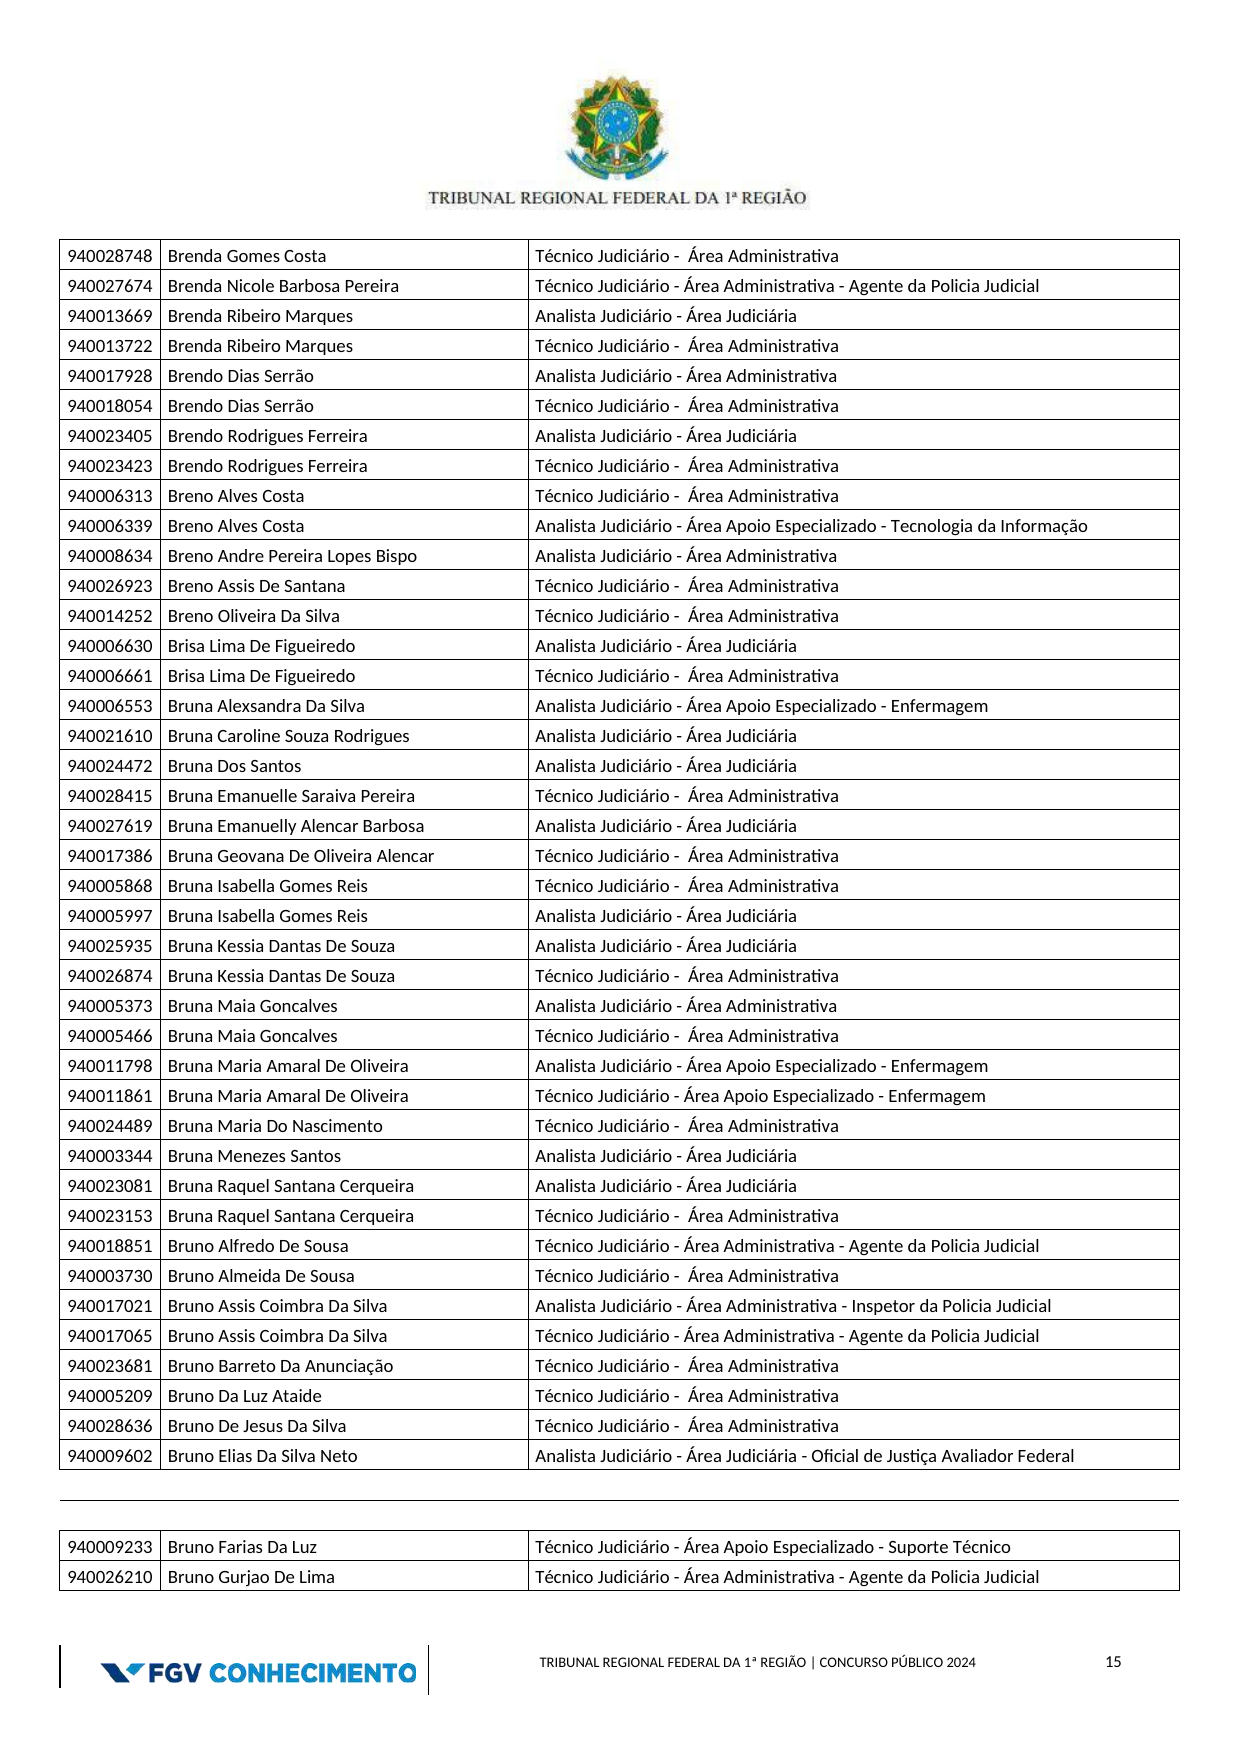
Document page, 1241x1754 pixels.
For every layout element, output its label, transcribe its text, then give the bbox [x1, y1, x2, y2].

table_cell 940021610 [60, 720, 160, 749]
table_cell 940023081 [60, 1170, 160, 1199]
table_cell Técnico Judiciário - Área Administrativa [529, 1410, 1179, 1439]
table_cell Brenda Nicole Barbosa Pereira [161, 270, 528, 299]
table_cell 940025935 [60, 930, 160, 959]
table_cell 940005997 [60, 900, 160, 929]
table_cell Analista Judiciário - Área Judiciária - Oficial de Justiça Avaliador Federal [529, 1440, 1179, 1469]
table_cell 940013722 [60, 330, 160, 359]
table_cell Breno Andre Pereira Lopes Bispo [161, 540, 528, 569]
table_cell 940011798 [60, 1050, 160, 1079]
table_cell Analista Judiciário - Área Administrativa [529, 360, 1179, 389]
table_cell 940024489 [60, 1110, 160, 1139]
table_cell Técnico Judiciário - Área Administrativa [529, 1260, 1179, 1289]
table_cell Analista Judiciário - Área Judiciária [529, 420, 1179, 449]
table_cell 940023405 [60, 420, 160, 449]
table_cell Analista Judiciário - Área Apoio Especializado - Tecnologia da Informação [529, 510, 1179, 539]
table_cell Bruno Gurjao De Lima [161, 1561, 528, 1590]
table_cell Bruno Assis Coimbra Da Silva [161, 1290, 528, 1319]
table_cell Bruno Barreto Da Anunciação [161, 1350, 528, 1379]
table_cell Brenda Ribeiro Marques [161, 330, 528, 359]
table_cell Técnico Judiciário - Área Administrativa [529, 1110, 1179, 1139]
table_cell Analista Judiciário - Área Judiciária [529, 810, 1179, 839]
table_cell 940006661 [60, 660, 160, 689]
table_header Cargo [528, 1501, 1179, 1530]
table_cell 940027674 [60, 270, 160, 299]
table_cell Bruna Menezes Santos [161, 1140, 528, 1169]
table_cell Brendo Dias Serrão [161, 390, 528, 419]
table_cell Técnico Judiciário - Área Administrativa [529, 390, 1179, 419]
table_cell 940017065 [60, 1320, 160, 1349]
table_cell 940011861 [60, 1080, 160, 1109]
table_cell 940027619 [60, 810, 160, 839]
table_cell 940023153 [60, 1200, 160, 1229]
table_cell Bruna Kessia Dantas De Souza [161, 930, 528, 959]
table_cell 940006339 [60, 510, 160, 539]
table_cell Bruno Alfredo De Sousa [161, 1230, 528, 1259]
table_cell Técnico Judiciário - Área Administrativa [529, 570, 1179, 599]
table_cell Técnico Judiciário - Área Apoio Especializado - Enfermagem [529, 1080, 1179, 1109]
table_cell 940003344 [60, 1140, 160, 1169]
table_cell 940014252 [60, 600, 160, 629]
table_cell Analista Judiciário - Área Apoio Especializado - Enfermagem [529, 690, 1179, 719]
table_cell Breno Oliveira Da Silva [161, 600, 528, 629]
table_cell 940026923 [60, 570, 160, 599]
table_cell 940005466 [60, 1020, 160, 1049]
table_cell 940026210 [60, 1561, 160, 1590]
table_cell Bruno Assis Coimbra Da Silva [161, 1320, 528, 1349]
table_cell Técnico Judiciário - Área Administrativa [529, 660, 1179, 689]
table_cell Analista Judiciário - Área Administrativa [529, 540, 1179, 569]
table_cell Bruna Caroline Souza Rodrigues [161, 720, 528, 749]
table_cell Analista Judiciário - Área Apoio Especializado - Enfermagem [529, 1050, 1179, 1079]
table_cell Técnico Judiciário - Área Administrativa [529, 780, 1179, 809]
table_cell 940028415 [60, 780, 160, 809]
table_cell Técnico Judiciário - Área Administrativa [529, 480, 1179, 509]
table_cell Técnico Judiciário - Área Administrativa [529, 1020, 1179, 1049]
table_cell 940018851 [60, 1230, 160, 1259]
table_cell Técnico Judiciário - Área Administrativa [529, 240, 1179, 269]
table_cell 940028636 [60, 1410, 160, 1439]
table_header Nome [160, 1501, 528, 1530]
table_cell 940005868 [60, 870, 160, 899]
table_cell Técnico Judiciário - Área Administrativa - Agente da Policia Judicial [529, 1230, 1179, 1259]
table_cell Técnico Judiciário - Área Administrativa [529, 450, 1179, 479]
table_cell Brendo Rodrigues Ferreira [161, 420, 528, 449]
table_cell Bruna Maia Goncalves [161, 990, 528, 1019]
table_cell Bruno Da Luz Ataide [161, 1380, 528, 1409]
table_cell Técnico Judiciário - Área Administrativa [529, 840, 1179, 869]
table_cell Breno Assis De Santana [161, 570, 528, 599]
table_cell Bruno Farias Da Luz [161, 1531, 528, 1560]
table_cell Analista Judiciário - Área Judiciária [529, 300, 1179, 329]
table_cell 940028748 [60, 240, 160, 269]
table_cell Bruna Maria Do Nascimento [161, 1110, 528, 1139]
table_cell Bruna Isabella Gomes Reis [161, 870, 528, 899]
table_cell 940017386 [60, 840, 160, 869]
table_cell 940003730 [60, 1260, 160, 1289]
table_cell Técnico Judiciário - Área Administrativa - Agente da Policia Judicial [529, 270, 1179, 299]
table_cell Técnico Judiciário - Área Administrativa - Agente da Policia Judicial [529, 1320, 1179, 1349]
table_cell 940006313 [60, 480, 160, 509]
table_cell Bruno Almeida De Sousa [161, 1260, 528, 1289]
table_cell 940024472 [60, 750, 160, 779]
table_cell Bruna Maia Goncalves [161, 1020, 528, 1049]
table_cell Brenda Gomes Costa [161, 240, 528, 269]
table_cell Técnico Judiciário - Área Administrativa [529, 1380, 1179, 1409]
table_cell Bruna Raquel Santana Cerqueira [161, 1200, 528, 1229]
table_cell 940006553 [60, 690, 160, 719]
table_cell Analista Judiciário - Área Judiciária [529, 900, 1179, 929]
table_cell 940026874 [60, 960, 160, 989]
table_cell Bruna Dos Santos [161, 750, 528, 779]
table_cell Breno Alves Costa [161, 480, 528, 509]
table_cell Analista Judiciário - Área Judiciária [529, 720, 1179, 749]
table_cell Analista Judiciário - Área Administrativa - Inspetor da Policia Judicial [529, 1290, 1179, 1319]
table_cell Bruno Elias Da Silva Neto [161, 1440, 528, 1469]
table_cell Bruna Maria Amaral De Oliveira [161, 1050, 528, 1079]
table_cell Brendo Dias Serrão [161, 360, 528, 389]
table_header Inscrição [60, 1501, 160, 1530]
table_cell 940006630 [60, 630, 160, 659]
table_cell 940009233 [60, 1531, 160, 1560]
table_cell Técnico Judiciário - Área Administrativa [529, 1200, 1179, 1229]
table_cell Bruna Maria Amaral De Oliveira [161, 1080, 528, 1109]
table_cell Analista Judiciário - Área Judiciária [529, 630, 1179, 659]
table_cell Analista Judiciário - Área Judiciária [529, 1140, 1179, 1169]
table_cell Brisa Lima De Figueiredo [161, 660, 528, 689]
table_cell 940005373 [60, 990, 160, 1019]
table_cell Bruna Emanuelle Saraiva Pereira [161, 780, 528, 809]
table_cell Analista Judiciário - Área Judiciária [529, 750, 1179, 779]
table_cell 940009602 [60, 1440, 160, 1469]
table_cell Bruna Alexsandra Da Silva [161, 690, 528, 719]
table_cell Bruna Geovana De Oliveira Alencar [161, 840, 528, 869]
table_cell 940013669 [60, 300, 160, 329]
table_cell Técnico Judiciário - Área Administrativa - Agente da Policia Judicial [529, 1561, 1179, 1590]
table_cell Técnico Judiciário - Área Apoio Especializado - Suporte Técnico [529, 1531, 1179, 1560]
table_cell Analista Judiciário - Área Administrativa [529, 990, 1179, 1019]
table_cell Bruna Isabella Gomes Reis [161, 900, 528, 929]
table_cell 940017021 [60, 1290, 160, 1319]
table_cell Brisa Lima De Figueiredo [161, 630, 528, 659]
table_cell Brendo Rodrigues Ferreira [161, 450, 528, 479]
table_cell Técnico Judiciário - Área Administrativa [529, 870, 1179, 899]
table_cell Brenda Ribeiro Marques [161, 300, 528, 329]
table_cell Bruna Emanuelly Alencar Barbosa [161, 810, 528, 839]
table_cell Breno Alves Costa [161, 510, 528, 539]
table_cell Técnico Judiciário - Área Administrativa [529, 1350, 1179, 1379]
table_cell 940023681 [60, 1350, 160, 1379]
table_cell Bruna Kessia Dantas De Souza [161, 960, 528, 989]
table_cell 940017928 [60, 360, 160, 389]
table_cell 940005209 [60, 1380, 160, 1409]
table_cell 940018054 [60, 390, 160, 419]
table_cell Bruno De Jesus Da Silva [161, 1410, 528, 1439]
table_cell Técnico Judiciário - Área Administrativa [529, 330, 1179, 359]
table_cell 940023423 [60, 450, 160, 479]
table_cell Analista Judiciário - Área Judiciária [529, 930, 1179, 959]
table_cell Analista Judiciário - Área Judiciária [529, 1170, 1179, 1199]
table_cell Bruna Raquel Santana Cerqueira [161, 1170, 528, 1199]
table_cell Técnico Judiciário - Área Administrativa [529, 960, 1179, 989]
table_cell Técnico Judiciário - Área Administrativa [529, 600, 1179, 629]
table_cell 940008634 [60, 540, 160, 569]
